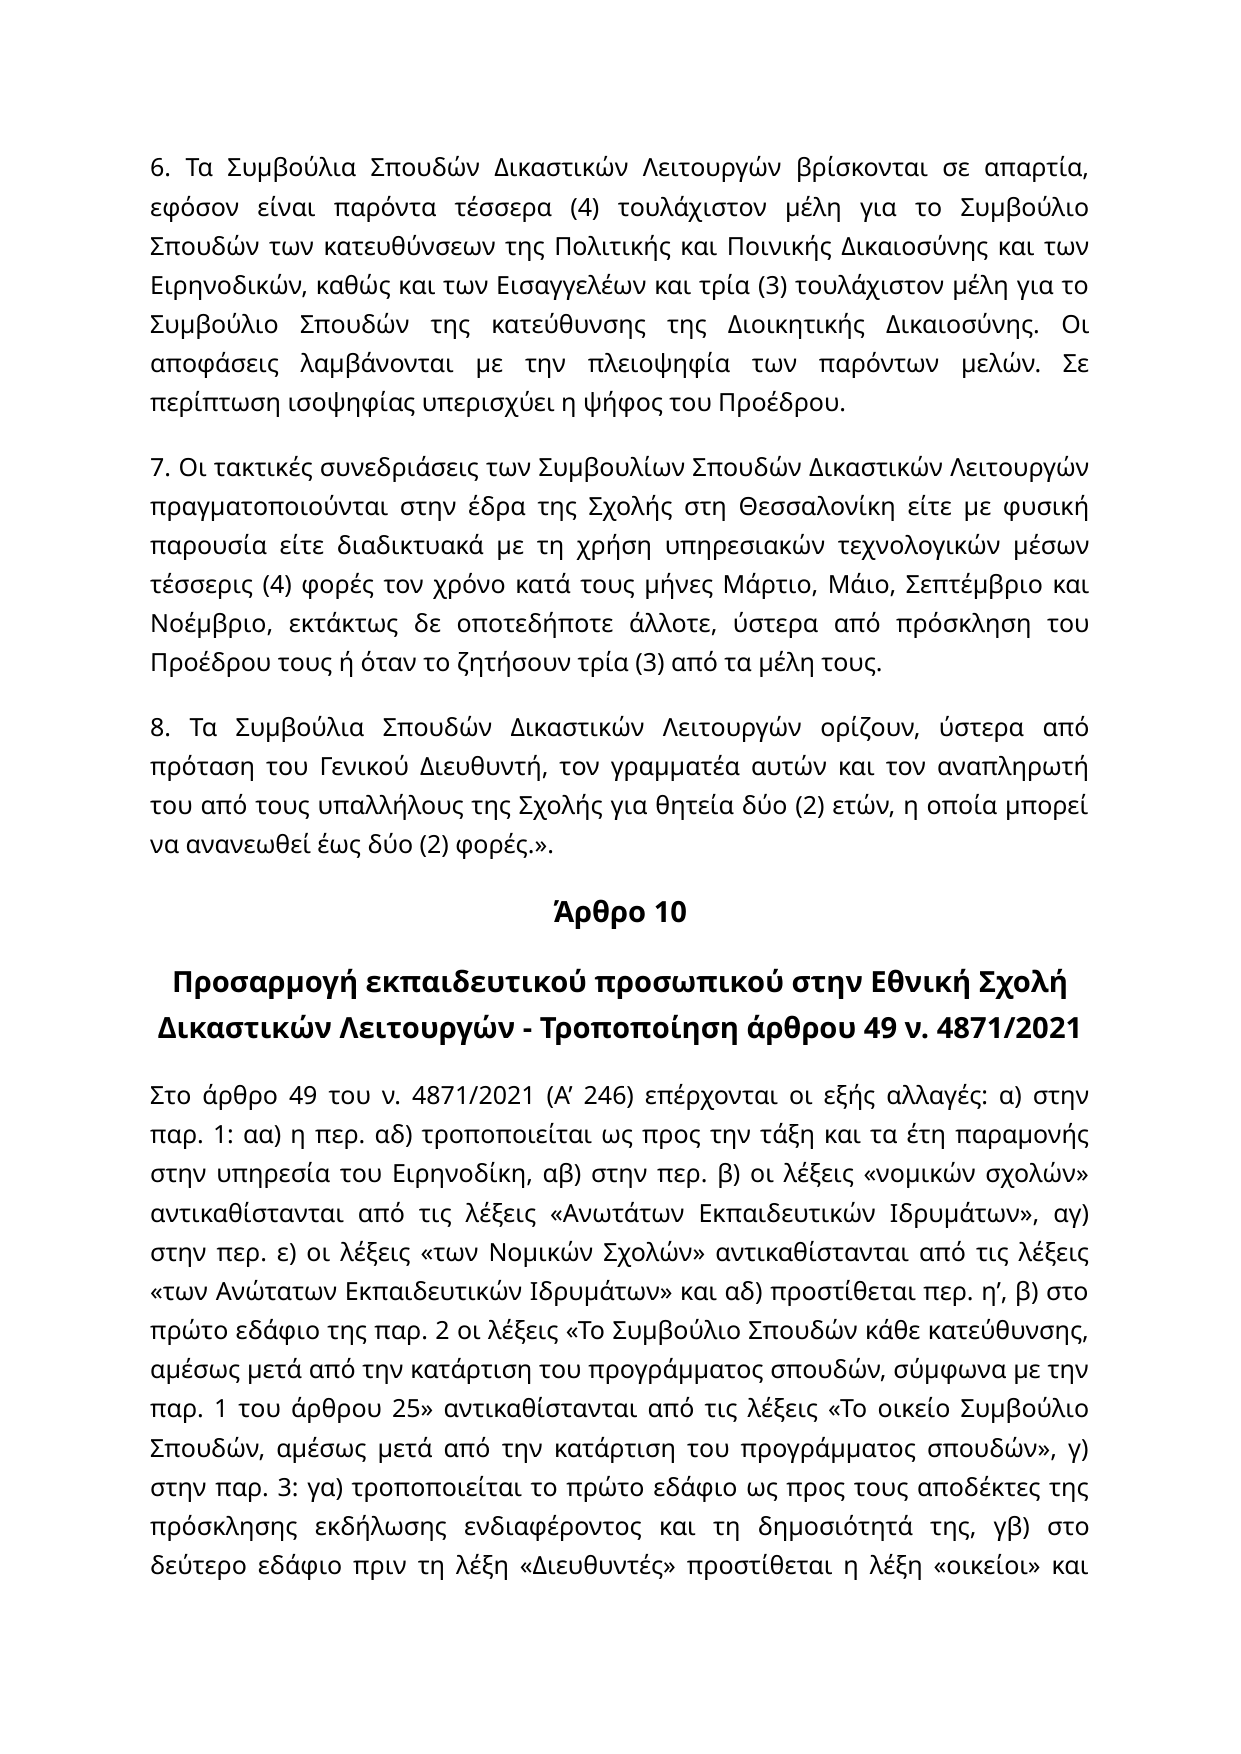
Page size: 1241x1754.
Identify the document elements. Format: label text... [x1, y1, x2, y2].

text Στο άρθρο 49 του ν. 4871/2021 (Α’ 246) επέρχονται οι εξής αλλαγές: α) στην παρ. 1: αα) η περ. αδ) τροποποιείται ως προς την τάξη και τα έτη παραμονής στην υπηρεσία του Ειρηνοδίκη, αβ) στην περ. β) οι λέξεις «νομικών σχολών» αντικαθίστανται από τις λέξεις «Ανωτάτων Εκπαιδευτικών Ιδρυμάτων», αγ) στην περ. ε) οι λέξεις «των Νομικών Σχολών» αντικαθίστανται από τις λέξεις «των Ανώτατων Εκπαιδευτικών Ιδρυμάτων» και αδ) προστίθεται περ. η’, β) στο πρώτο εδάφιο της παρ. 2 οι λέξεις «Το Συμβούλιο Σπουδών κάθε κατεύθυνσης, αμέσως μετά από την κατάρτιση του προγράμματος σπουδών, σύμφωνα με την παρ. 1 του άρθρου 25» αντικαθίστανται από τις λέξεις «Το οικείο Συμβούλιο Σπουδών, αμέσως μετά από την κατάρτιση του προγράμματος σπουδών», γ) στην παρ. 3: γα) τροποποιείται το πρώτο εδάφιο ως προς τους αποδέκτες της πρόσκλησης εκδήλωσης ενδιαφέροντος και τη δημοσιότητά της, γβ) στο δεύτερο εδάφιο πριν τη λέξη «Διευθυντές» προστίθεται η λέξη «οικείοι» και [150, 1078, 1090, 1582]
subtitle Άρθρο 10 [150, 891, 1090, 931]
subtitle Προσαρμογή εκπαιδευτικού προσωπικού στην Εθνική Σχολή Δικαστικών Λειτουργών - Τροποποίηση άρθρου 49 ν. 4871/2021 [150, 961, 1090, 1047]
text 6. Τα Συμβούλια Σπουδών Δικαστικών Λειτουργών βρίσκονται σε απαρτία, εφόσον είναι παρόντα τέσσερα (4) τουλάχιστον μέλη για το Συμβούλιο Σπουδών των κατευθύνσεων της Πολιτικής και Ποινικής Δικαιοσύνης και των Ειρηνοδικών, καθώς και των Εισαγγελέων και τρία (3) τουλάχιστον μέλη για το Συμβούλιο Σπουδών της κατεύθυνσης της Διοικητικής Δικαιοσύνης. Οι αποφάσεις λαμβάνονται με την πλειοψηφία των παρόντων μελών. Σε περίπτωση ισοψηφίας υπερισχύει η ψήφος του Προέδρου. [150, 150, 1090, 419]
text 7. Οι τακτικές συνεδριάσεις των Συμβουλίων Σπουδών Δικαστικών Λειτουργών πραγματοποιούνται στην έδρα της Σχολής στη Θεσσαλονίκη είτε με φυσική παρουσία είτε διαδικτυακά με τη χρήση υπηρεσιακών τεχνολογικών μέσων τέσσερις (4) φορές τον χρόνο κατά τους μήνες Μάρτιο, Μάιο, Σεπτέμβριο και Νοέμβριο, εκτάκτως δε οποτεδήποτε άλλοτε, ύστερα από πρόσκληση του Προέδρου τους ή όταν το ζητήσουν τρία (3) από τα μέλη τους. [150, 449, 1090, 679]
text 8. Τα Συμβούλια Σπουδών Δικαστικών Λειτουργών ορίζουν, ύστερα από πρόταση του Γενικού Διευθυντή, τον γραμματέα αυτών και τον αναπληρωτή του από τους υπαλλήλους της Σχολής για θητεία δύο (2) ετών, η οποία μπορεί να ανανεωθεί έως δύο (2) φορές.». [150, 709, 1090, 861]
